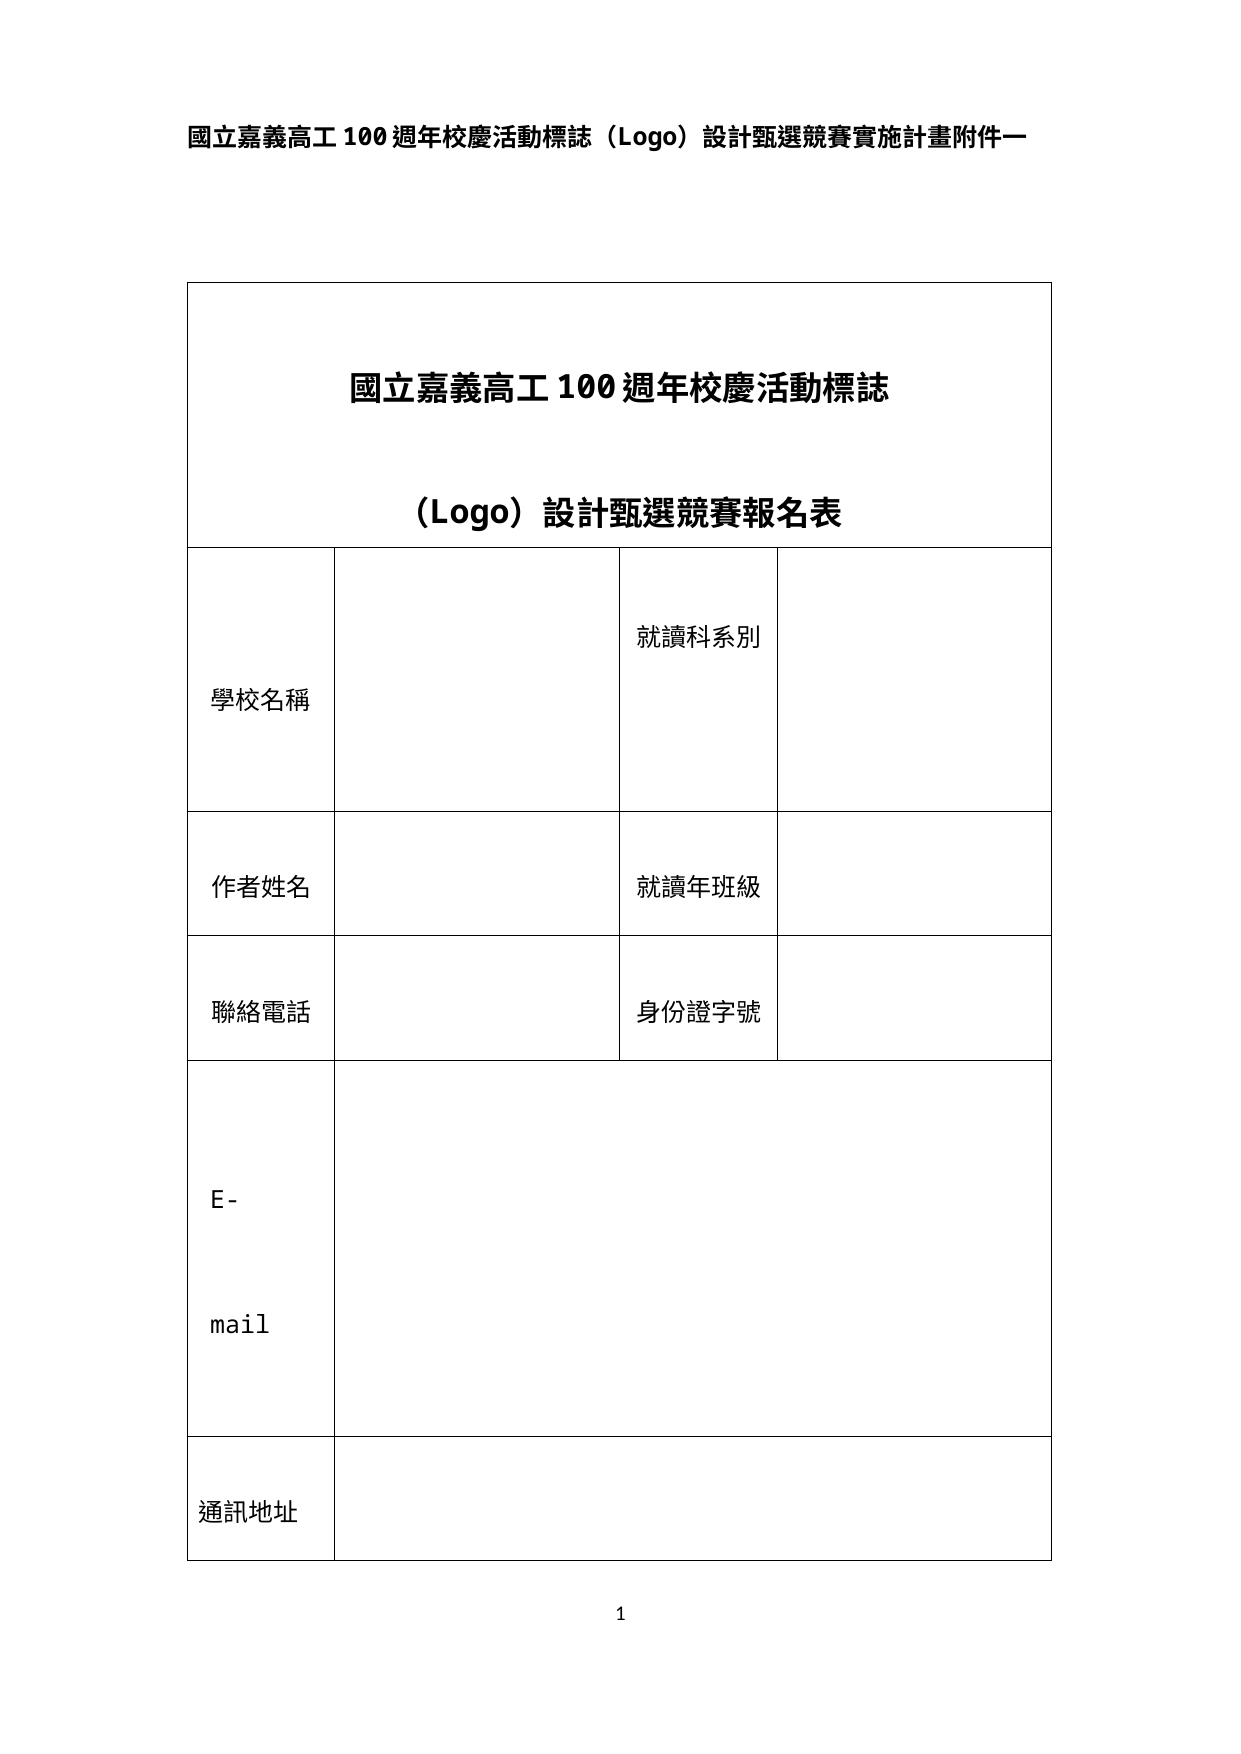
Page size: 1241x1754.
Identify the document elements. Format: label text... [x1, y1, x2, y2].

table_cell [335, 548, 619, 811]
table_cell 聯絡電話 [188, 936, 334, 1060]
table_header E-mail [199, 1095, 296, 1373]
table_cell 身份證字號 [620, 936, 777, 1060]
table_cell [778, 812, 1051, 935]
table_header 學校名稱 [199, 595, 321, 748]
table_cell [335, 1061, 1051, 1436]
table_cell 作者姓名 [188, 812, 334, 935]
table_cell [188, 1061, 334, 1436]
table_cell [778, 936, 1051, 1060]
table_cell 就讀科系別 [620, 548, 777, 811]
table_cell [335, 812, 619, 935]
table_cell 就讀年班級 [620, 812, 777, 935]
table_cell [778, 548, 1051, 811]
table_cell [335, 1437, 1051, 1560]
table_header 國立嘉義高工100週年校慶活動標誌 （Logo）設計甄選競賽報名表 [188, 283, 1051, 547]
table_cell [335, 936, 619, 1060]
text 國立嘉義高工100週年校慶活動標誌（Logo）設計甄選競賽實施計畫附件一 [187, 94, 1053, 157]
table_cell 通訊地址 [188, 1437, 334, 1560]
table_cell [188, 548, 334, 811]
